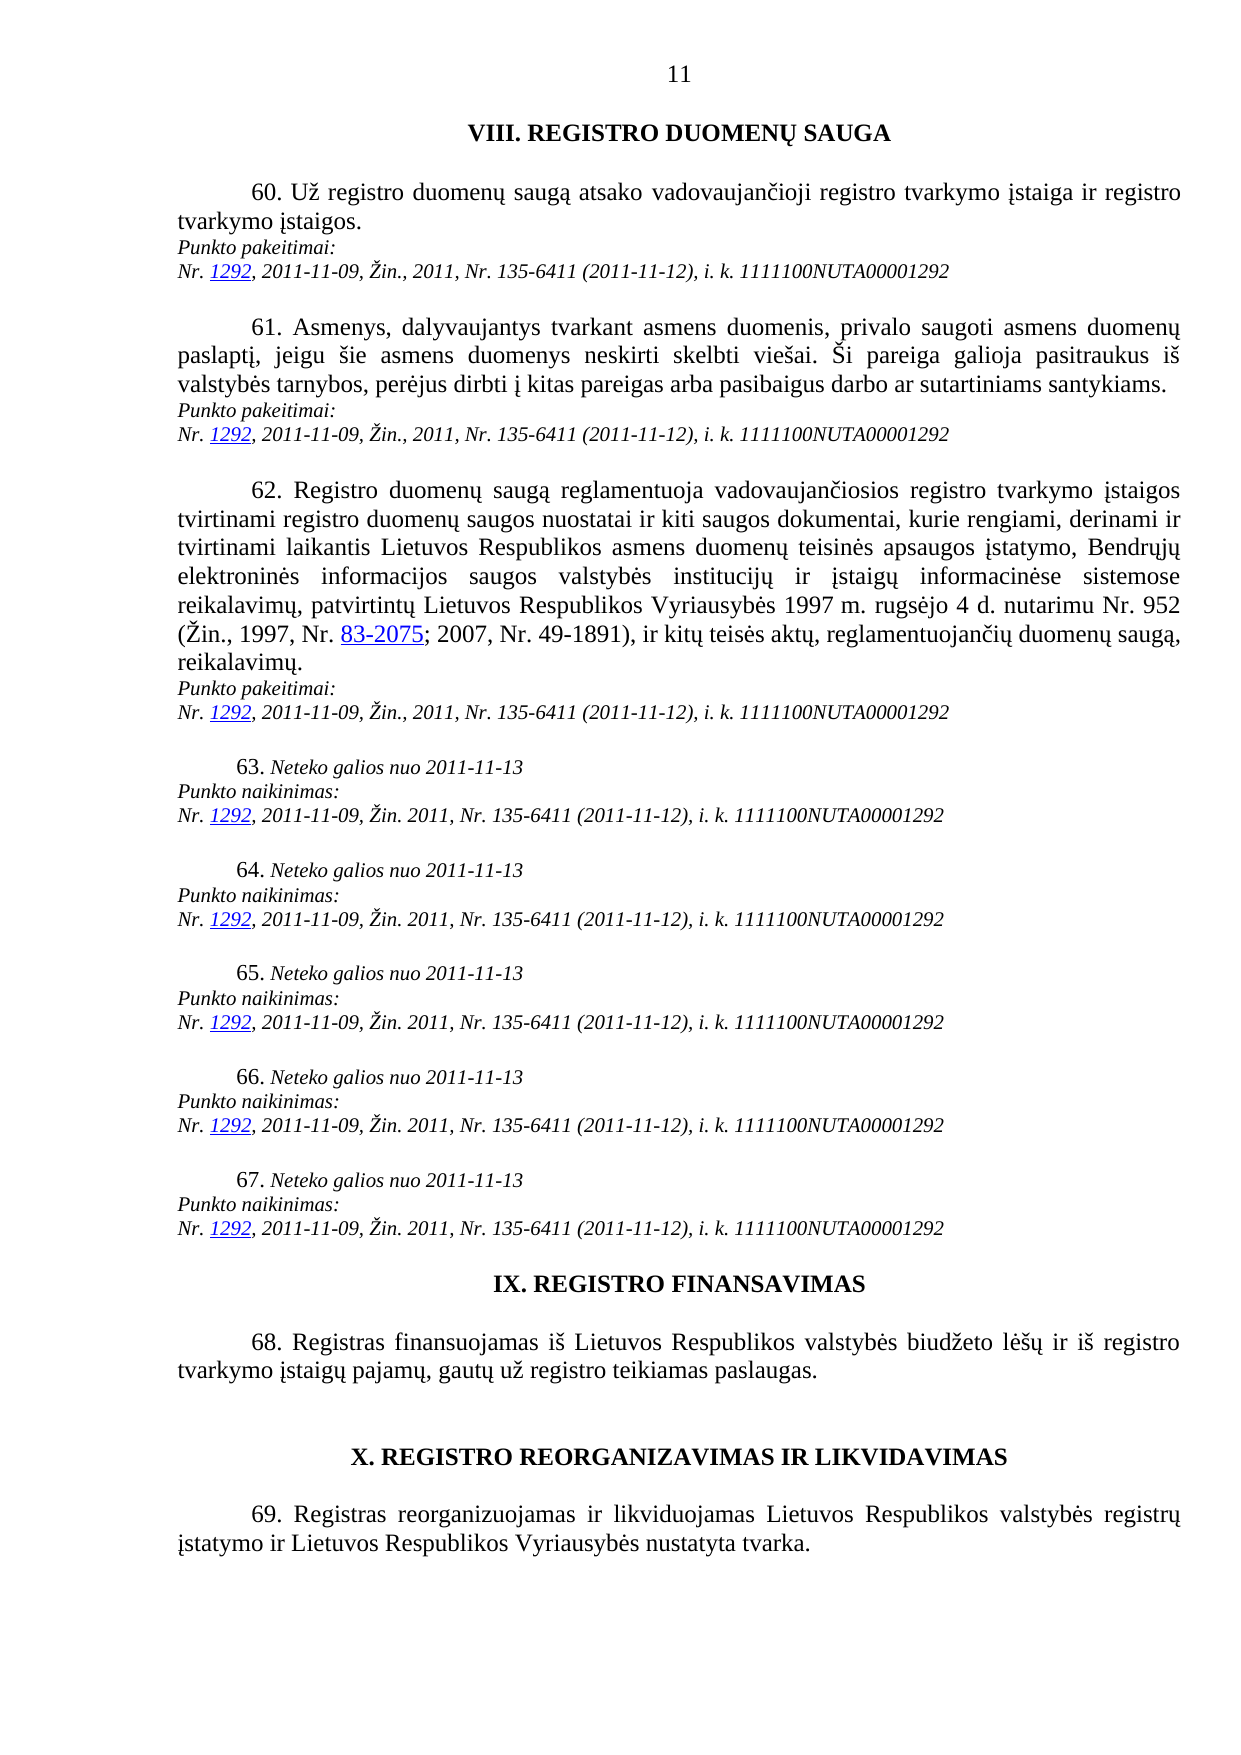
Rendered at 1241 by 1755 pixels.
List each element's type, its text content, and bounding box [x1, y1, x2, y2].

text Nr. 1292, 2011-11-09, Žin. 2011, Nr. 135-6411 (2011-11-12), i. k. 1111100NUTA00001292 [177, 1216, 1181, 1240]
text Nr. 1292, 2011-11-09, Žin. 2011, Nr. 135-6411 (2011-11-12), i. k. 1111100NUTA00001292 [177, 1010, 1181, 1034]
text 62. Registro duomenų saugą reglamentuoja vadovaujančiosios registro tvarkymo įstaigos tvirtinami registro duomenų saugos nuostatai ir kiti saugos dokumentai, kurie rengiami, derinami ir tvirtinami laikantis Lietuvos Respublikos asmens duomenų teisinės apsaugos įstatymo, Bendrųjų elektroninės informacijos saugos valstybės institucijų ir įstaigų informacinėse sistemose reikalavimų, patvirtintų Lietuvos Respublikos Vyriausybės 1997 m. rugsėjo 4 d. nutarimu Nr. 952 (Žin., 1997, Nr. 83-2075; 2007, Nr. 49-1891), ir kitų teisės aktų, reglamentuojančių duomenų saugą, reikalavimų. [177, 475, 1181, 676]
text Nr. 1292, 2011-11-09, Žin. 2011, Nr. 135-6411 (2011-11-12), i. k. 1111100NUTA00001292 [177, 1113, 1181, 1137]
text Punkto naikinimas: [177, 883, 1181, 907]
text 65. Neteko galios nuo 2011-11-13 [177, 959, 1181, 986]
text 68. Registras finansuojamas iš Lietuvos Respublikos valstybės biudžeto lėšų ir iš registro tvarkymo įstaigų pajamų, gautų už registro teikiamas paslaugas. [177, 1327, 1181, 1384]
text 67. Neteko galios nuo 2011-11-13 [177, 1166, 1181, 1192]
text Punkto pakeitimai: [177, 676, 1181, 700]
text Punkto pakeitimai: [177, 398, 1181, 422]
text viii. Registro duomenų sauga [177, 118, 1181, 147]
text Punkto pakeitimai: [177, 235, 1181, 259]
text Nr. 1292, 2011-11-09, Žin. 2011, Nr. 135-6411 (2011-11-12), i. k. 1111100NUTA00001292 [177, 803, 1181, 827]
text 63. Neteko galios nuo 2011-11-13 [177, 753, 1181, 779]
text 69. Registras reorganizuojamas ir likviduojamas Lietuvos Respublikos valstybės registrų įstatymo ir Lietuvos Respublikos Vyriausybės nustatyta tvarka. [177, 1499, 1181, 1557]
text Nr. 1292, 2011-11-09, Žin., 2011, Nr. 135-6411 (2011-11-12), i. k. 1111100NUTA00001292 [177, 700, 1181, 724]
text 64. Neteko galios nuo 2011-11-13 [177, 856, 1181, 883]
text iX. Registro finansavimas [177, 1269, 1181, 1298]
text Punkto naikinimas: [177, 986, 1181, 1010]
text Punkto naikinimas: [177, 779, 1181, 803]
text Punkto naikinimas: [177, 1089, 1181, 1113]
text Nr. 1292, 2011-11-09, Žin. 2011, Nr. 135-6411 (2011-11-12), i. k. 1111100NUTA00001292 [177, 907, 1181, 931]
text Nr. 1292, 2011-11-09, Žin., 2011, Nr. 135-6411 (2011-11-12), i. k. 1111100NUTA00001292 [177, 422, 1181, 446]
text 60. Už registro duomenų saugą atsako vadovaujančioji registro tvarkymo įstaiga ir registro tvarkymo įstaigos. [177, 176, 1181, 235]
text 66. Neteko galios nuo 2011-11-13 [177, 1063, 1181, 1089]
text Punkto naikinimas: [177, 1192, 1181, 1216]
text X. Registro reorganizavimas ir likvidavimas [177, 1442, 1181, 1470]
text Nr. 1292, 2011-11-09, Žin., 2011, Nr. 135-6411 (2011-11-12), i. k. 1111100NUTA00001292 [177, 259, 1181, 283]
text 61. Asmenys, dalyvaujantys tvarkant asmens duomenis, privalo saugoti asmens duomenų paslaptį, jeigu šie asmens duomenys neskirti skelbti viešai. Ši pareiga galioja pasitraukus iš valstybės tarnybos, perėjus dirbti į kitas pareigas arba pasibaigus darbo ar sutartiniams santykiams. [177, 312, 1181, 398]
